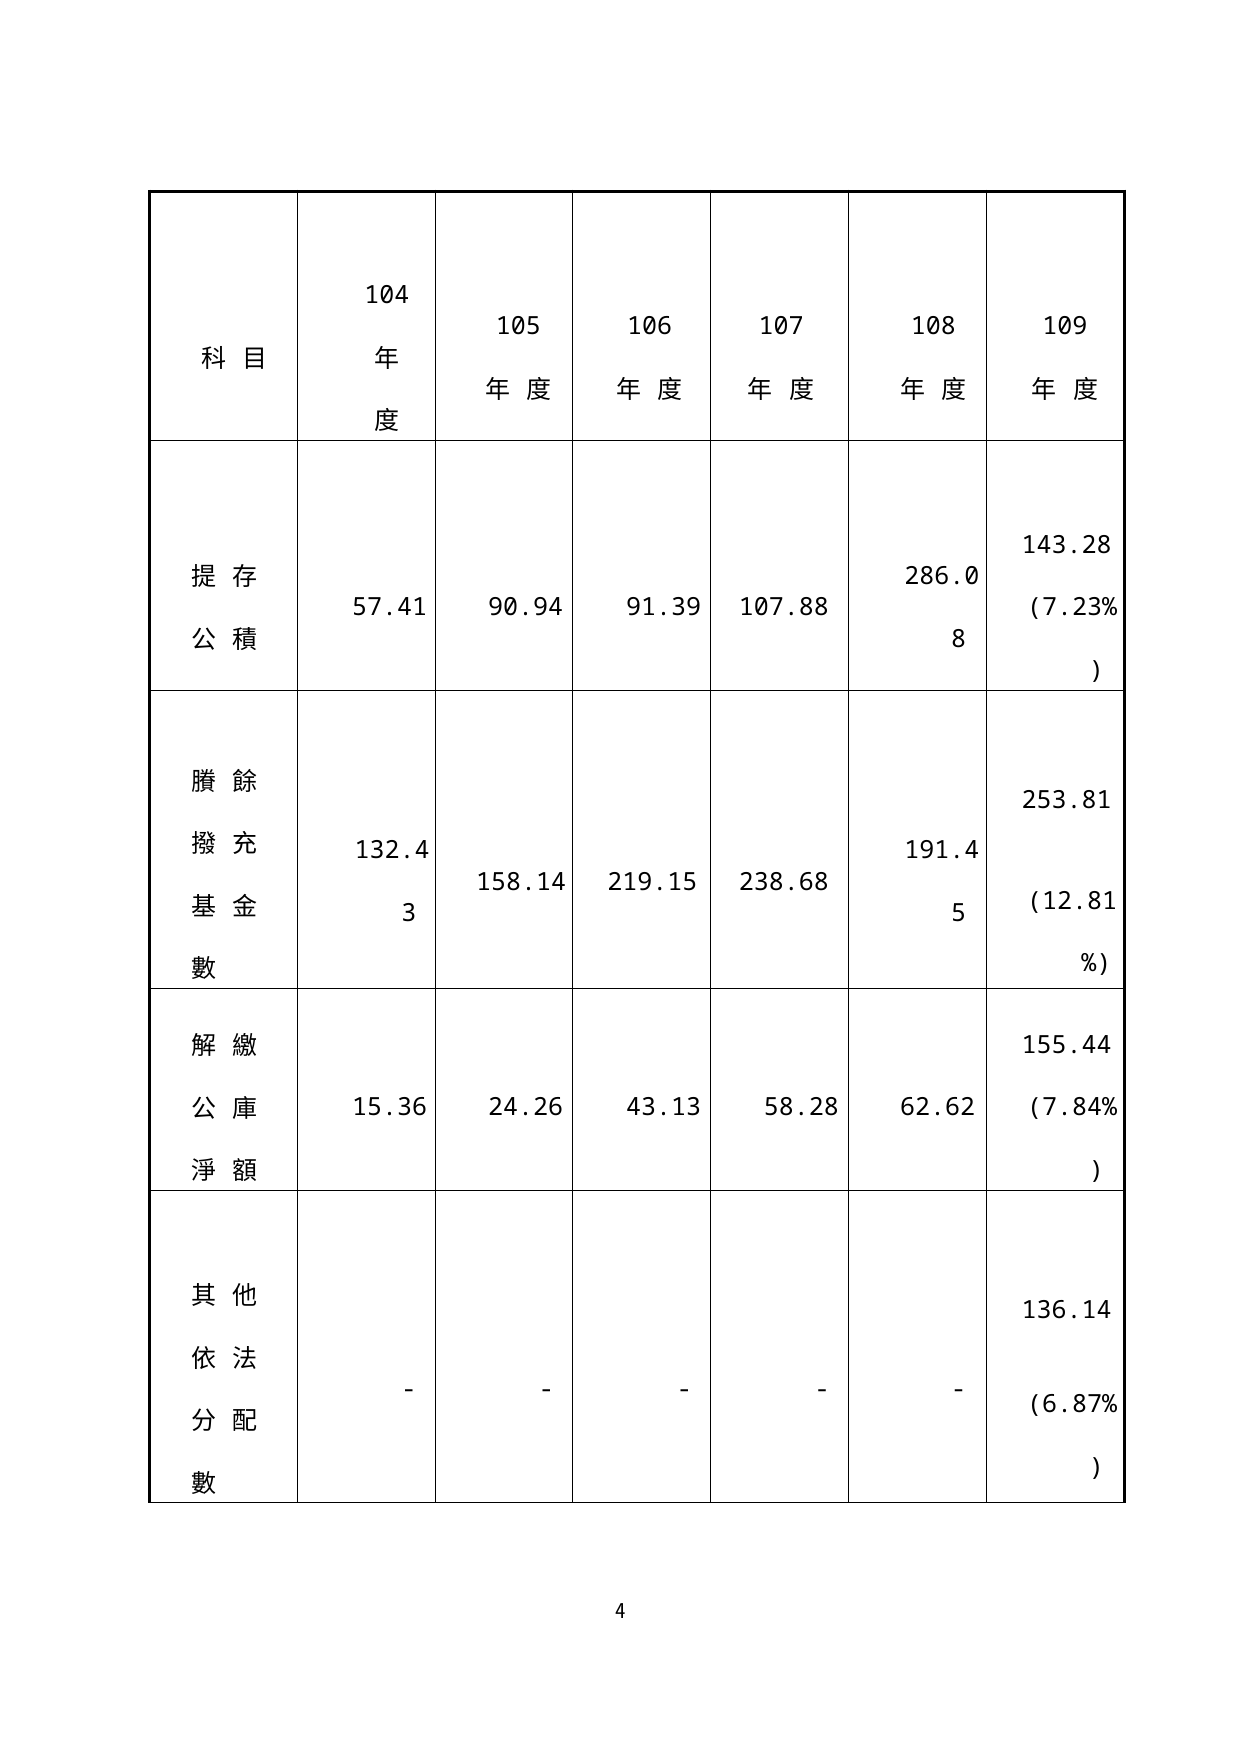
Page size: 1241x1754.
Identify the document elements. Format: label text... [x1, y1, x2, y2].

table_cell - [711, 1191, 848, 1502]
table_cell 24.26 [436, 989, 572, 1189]
table_header 科目 [151, 193, 297, 439]
table_cell 136.14 (6.87%) [987, 1191, 1123, 1502]
table_cell 191.45 [849, 691, 986, 988]
table_header 104年度 [298, 193, 435, 439]
table_cell 其他依法分配數 [151, 1191, 297, 1502]
table_cell - [298, 1191, 435, 1502]
table_cell 286.08 [849, 441, 986, 689]
table_cell 155.44 (7.84%) [987, 989, 1123, 1189]
table_cell 90.94 [436, 441, 572, 689]
table_cell 58.28 [711, 989, 848, 1189]
table_cell 107.88 [711, 441, 848, 689]
table_cell 57.41 [298, 441, 435, 689]
table_header 105年度 [436, 193, 572, 439]
table_cell 提存公積 [151, 441, 297, 689]
table_header 106年度 [573, 193, 710, 439]
table_header 109年度 [987, 193, 1123, 439]
table_cell 132.43 [298, 691, 435, 988]
table_cell 253.81 (12.81%) [987, 691, 1123, 988]
table_cell 43.13 [573, 989, 710, 1189]
table_header 107年度 [711, 193, 848, 439]
table_cell 62.62 [849, 989, 986, 1189]
table_cell 91.39 [573, 441, 710, 689]
table_cell 219.15 [573, 691, 710, 988]
table_cell 238.68 [711, 691, 848, 988]
table_cell 158.14 [436, 691, 572, 988]
table_header 108年度 [849, 193, 986, 439]
table_cell 賸餘撥充基金數 [151, 691, 297, 988]
table_cell 15.36 [298, 989, 435, 1189]
table_cell - [849, 1191, 986, 1502]
table_cell 143.28 (7.23%) [987, 441, 1123, 689]
table_cell - [436, 1191, 572, 1502]
table_cell 解繳公庫淨額 [151, 989, 297, 1189]
table_cell - [573, 1191, 710, 1502]
